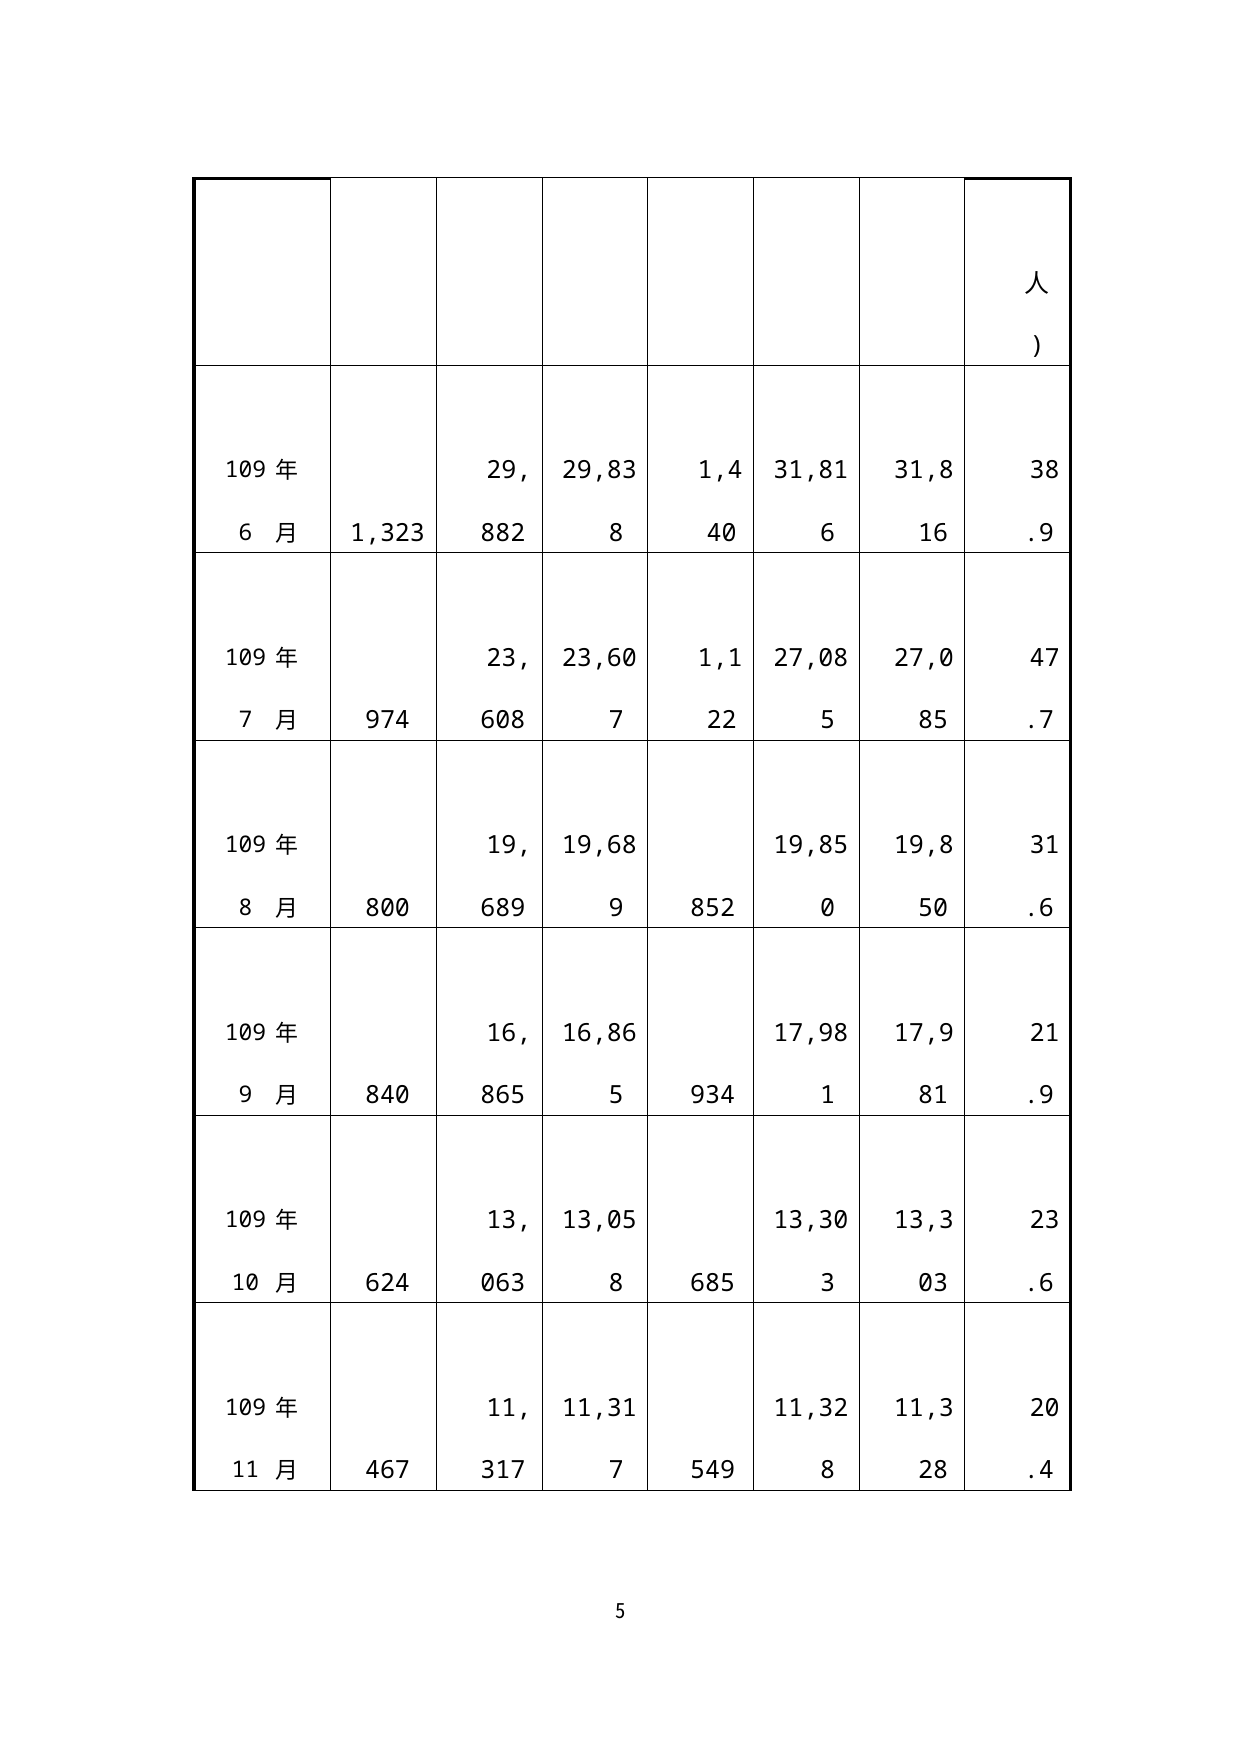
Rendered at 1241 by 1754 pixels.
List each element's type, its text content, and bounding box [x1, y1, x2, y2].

table_cell [331, 178, 436, 365]
table_cell 23,607 [543, 553, 647, 740]
table_cell 800 [331, 741, 436, 927]
table_cell 13,058 [543, 1116, 647, 1302]
table_cell 974 [331, 553, 436, 740]
table_cell 16,865 [543, 928, 647, 1115]
table_cell 23.6 [965, 1116, 1069, 1302]
table_cell 624 [331, 1116, 436, 1302]
table_cell [754, 178, 859, 365]
table_cell 19,689 [437, 741, 542, 927]
table_cell 11,317 [543, 1303, 647, 1490]
table_cell 31,816 [860, 366, 964, 552]
table_cell 23,608 [437, 553, 542, 740]
table_cell 1,323 [331, 366, 436, 552]
table_header [196, 180, 330, 365]
table_cell [543, 178, 647, 365]
table_cell 13,063 [437, 1116, 542, 1302]
table_cell 1,122 [648, 553, 753, 740]
table_cell 109年10月 [196, 1116, 330, 1302]
table_cell 31.6 [965, 741, 1069, 927]
table_cell 467 [331, 1303, 436, 1490]
table_cell 13,303 [860, 1116, 964, 1302]
table_cell 109年 6月 [196, 366, 330, 552]
table_cell [860, 178, 964, 365]
table_cell 109年 8月 [196, 741, 330, 927]
table_cell 109年11月 [196, 1303, 330, 1490]
table_cell 16,865 [437, 928, 542, 1115]
table_cell 20.4 [965, 1303, 1069, 1490]
table_cell 549 [648, 1303, 753, 1490]
table_cell 17,981 [754, 928, 859, 1115]
table_cell 109年 9月 [196, 928, 330, 1115]
table_header 人) [965, 180, 1069, 365]
table_cell 29,882 [437, 366, 542, 552]
table_cell 17,981 [860, 928, 964, 1115]
table_cell 21.9 [965, 928, 1069, 1115]
table_cell 27,085 [860, 553, 964, 740]
table_cell 685 [648, 1116, 753, 1302]
table_cell 29,838 [543, 366, 647, 552]
table_cell 11,328 [860, 1303, 964, 1490]
table_cell 11,317 [437, 1303, 542, 1490]
table_cell 19,689 [543, 741, 647, 927]
table_cell 19,850 [860, 741, 964, 927]
table_cell 11,328 [754, 1303, 859, 1490]
table_cell 1,440 [648, 366, 753, 552]
table_cell 934 [648, 928, 753, 1115]
table_cell 852 [648, 741, 753, 927]
table_cell 31,816 [754, 366, 859, 552]
table_cell [437, 178, 542, 365]
table_cell 13,303 [754, 1116, 859, 1302]
table_cell [648, 178, 753, 365]
table_cell 840 [331, 928, 436, 1115]
table_cell 27,085 [754, 553, 859, 740]
table_cell 38.9 [965, 366, 1069, 552]
table_cell 109年 7月 [196, 553, 330, 740]
table_cell 19,850 [754, 741, 859, 927]
table_cell 47.7 [965, 553, 1069, 740]
